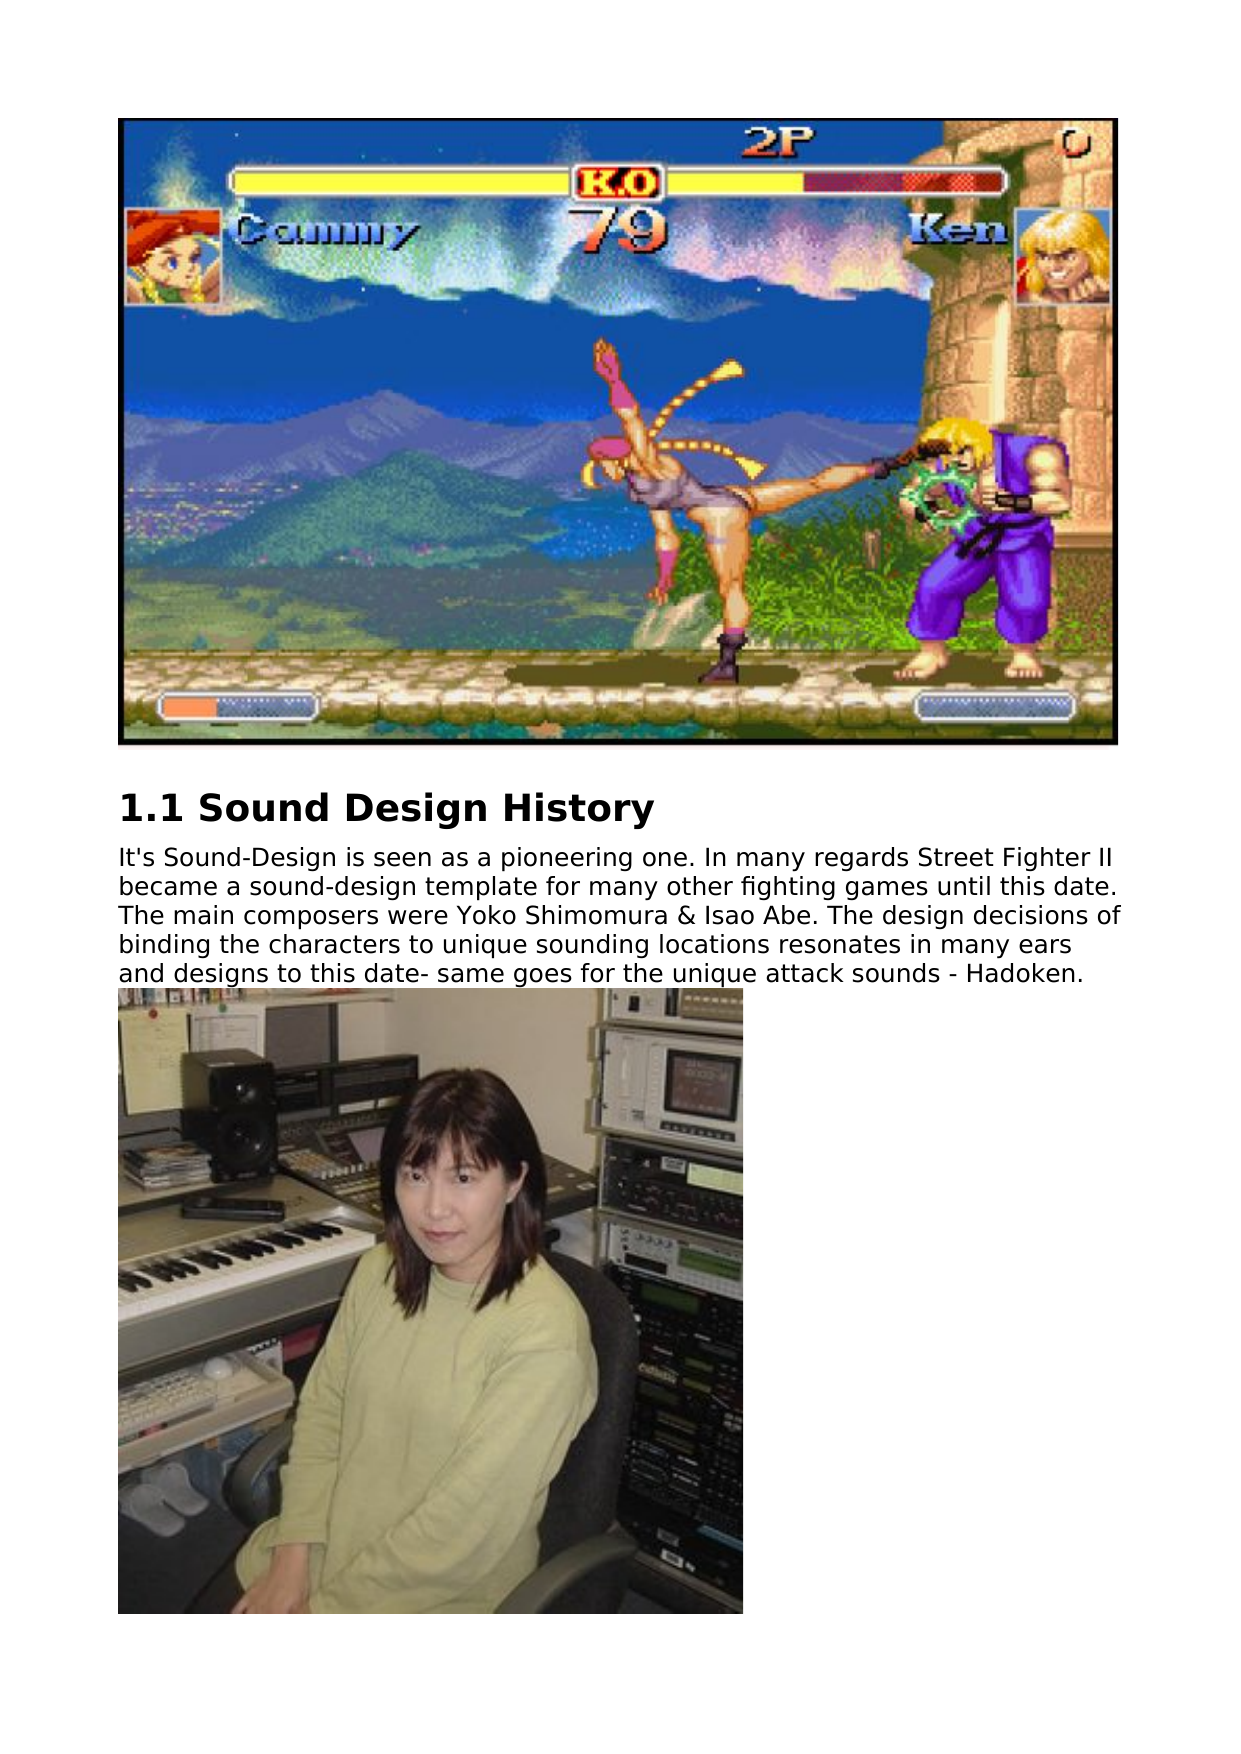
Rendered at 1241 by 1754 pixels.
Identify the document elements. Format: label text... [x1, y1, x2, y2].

subtitle 1.1 Sound Design History [118, 787, 1122, 831]
picture [118, 988, 744, 1614]
text It's Sound-Design is seen as a pioneering one. In many regards Street Fighter II became a sound-design template for many other fighting games until this date. The main composers were Yoko Shimomura & Isao Abe. The design decisions of binding the characters to unique sounding locations resonates in many ears and designs to this date- same goes for the unique attack sounds - Hadoken. [118, 843, 1122, 1614]
picture [118, 118, 1119, 750]
